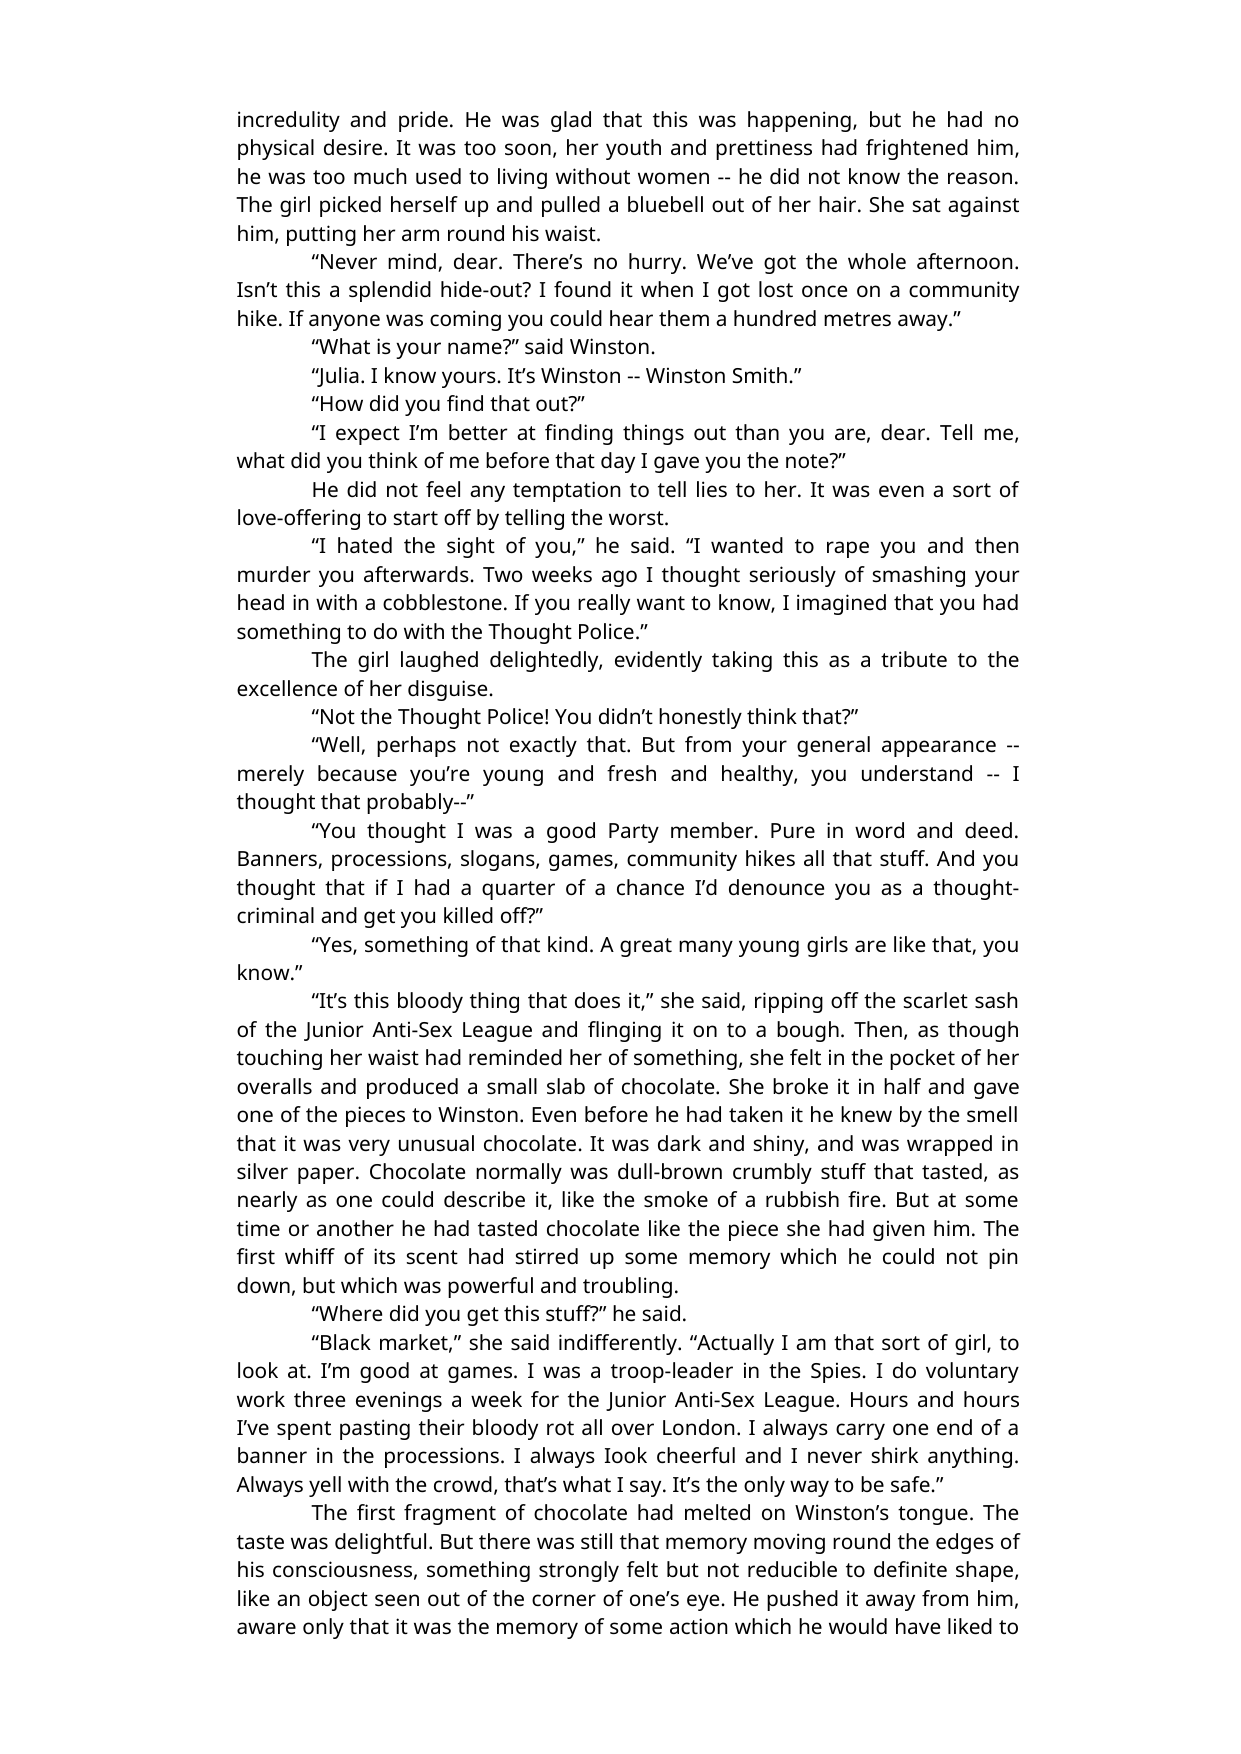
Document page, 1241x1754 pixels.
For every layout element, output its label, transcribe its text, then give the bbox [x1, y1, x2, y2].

text “Black market,” she said indifferently. “Actually I am that sort of girl, to look at. I’m good at games. I was a troop-leader in the Spies. I do voluntary work three evenings a week for the Junior Anti-Sex League. Hours and hours I’ve spent pasting their bloody rot all over London. I always carry one end of a banner in the processions. I always Iook cheerful and I never shirk anything. Always yell with the crowd, that’s what I say. It’s the only way to be safe.” [236, 1328, 1021, 1498]
text “Well, perhaps not exactly that. But from your general appearance -- merely because you’re young and fresh and healthy, you understand -- I thought that probably--” [236, 731, 1021, 816]
text “I hated the sight of you,” he said. “I wanted to rape you and then murder you afterwards. Two weeks ago I thought seriously of smashing your head in with a cobblestone. If you really want to know, I imagined that you had something to do with the Thought Police.” [236, 532, 1021, 645]
text “Never mind, dear. There’s no hurry. We’ve got the whole afternoon. Isn’t this a splendid hide-out? I found it when I got lost once on a community hike. If anyone was coming you could hear them a hundred metres away.” [236, 247, 1021, 332]
text “It’s this bloody thing that does it,” she said, ripping off the scarlet sash of the Junior Anti-Sex League and flinging it on to a bough. Then, as though touching her waist had reminded her of something, she felt in the pocket of her overalls and produced a small slab of chocolate. She broke it in half and gave one of the pieces to Winston. Even before he had taken it he knew by the smell that it was very unusual chocolate. It was dark and shiny, and was wrapped in silver paper. Chocolate normally was dull-brown crumbly stuff that tasted, as nearly as one could describe it, like the smoke of a rubbish fire. But at some time or another he had tasted chocolate like the piece she had given him. The first whiff of its scent had stirred up some memory which he could not pin down, but which was powerful and troubling. [236, 987, 1021, 1299]
text “Not the Thought Police! You didn’t honestly think that?” [236, 702, 1021, 731]
text “How did you find that out?” [236, 389, 1021, 418]
text He did not feel any temptation to tell lies to her. It was even a sort of love-offering to start off by telling the worst. [236, 475, 1021, 532]
text “I expect I’m better at finding things out than you are, dear. Tell me, what did you think of me before that day I gave you the note?” [236, 418, 1021, 475]
text “What is your name?” said Winston. [236, 332, 1021, 361]
text “You thought I was a good Party member. Pure in word and deed. Banners, processions, slogans, games, community hikes all that stuff. And you thought that if I had a quarter of a chance I’d denounce you as a thought-criminal and get you killed off?” [236, 816, 1021, 930]
text “Julia. I know yours. It’s Winston -- Winston Smith.” [236, 361, 1021, 389]
text The girl laughed delightedly, evidently taking this as a tribute to the excellence of her disguise. [236, 645, 1021, 702]
text “Where did you get this stuff?” he said. [236, 1299, 1021, 1328]
text incredulity and pride. He was glad that this was happening, but he had no physical desire. It was too soon, her youth and prettiness had frightened him, he was too much used to living without women -- he did not know the reason. The girl picked herself up and pulled a bluebell out of her hair. She sat against him, putting her arm round his waist. [236, 105, 1021, 247]
text The first fragment of chocolate had melted on Winston’s tongue. The taste was delightful. But there was still that memory moving round the edges of his consciousness, something strongly felt but not reducible to definite shape, like an object seen out of the corner of one’s eye. He pushed it away from him, aware only that it was the memory of some action which he would have liked to [236, 1498, 1021, 1641]
text “Yes, something of that kind. A great many young girls are like that, you know.” [236, 930, 1021, 987]
